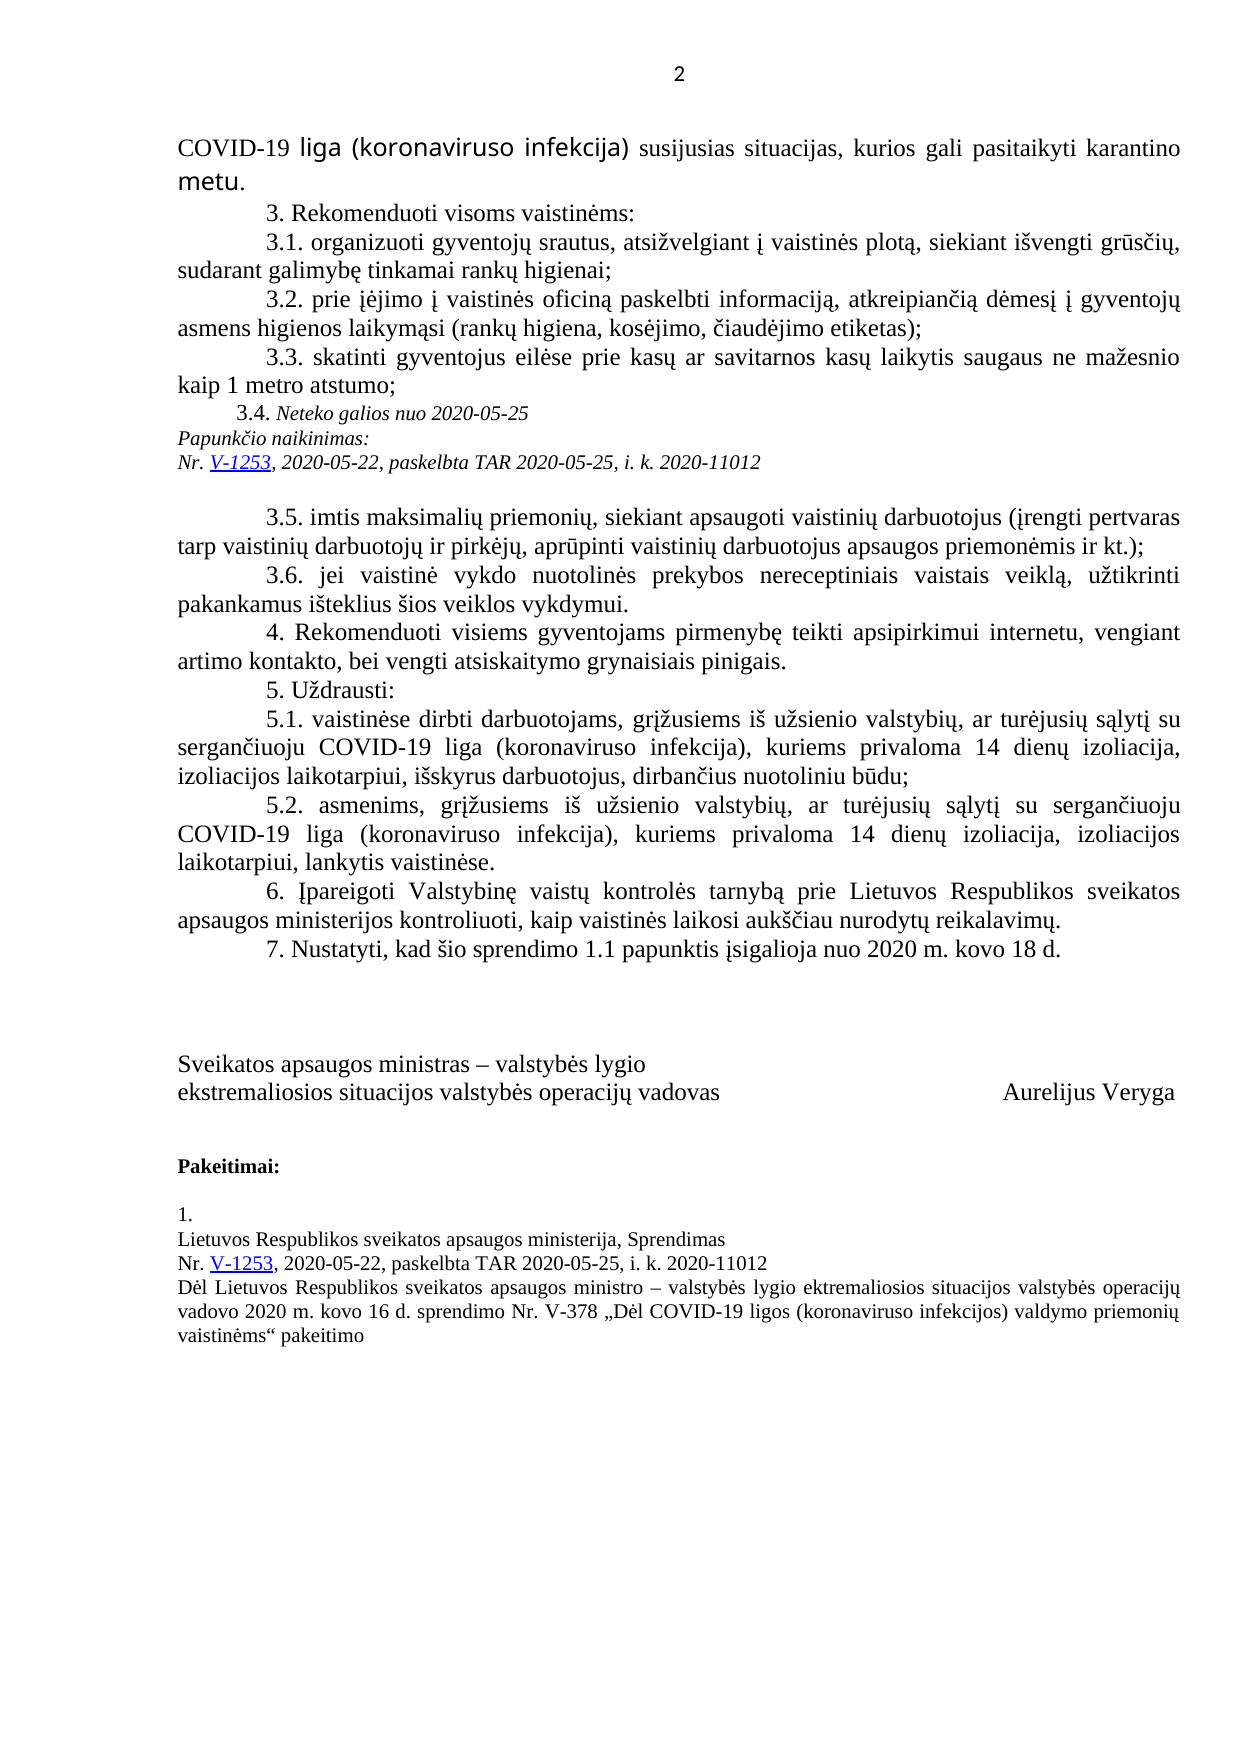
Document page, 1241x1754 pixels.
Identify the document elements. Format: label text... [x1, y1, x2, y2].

text 1. [177, 1202, 1181, 1226]
text 3. Rekomenduoti visoms vaistinėms: [177, 198, 1181, 227]
text 5.1. vaistinėse dirbti darbuotojams, grįžusiems iš užsienio valstybių, ar turėjusių sąlytį su sergančiuoju COVID-19 liga (koronaviruso infekcija), kuriems privaloma 14 dienų izoliacija, izoliacijos laikotarpiui, išskyrus darbuotojus, dirbančius nuotoliniu būdu; [177, 704, 1181, 790]
text 3.2. prie įėjimo į vaistinės oficiną paskelbti informaciją, atkreipiančią dėmesį į gyventojų asmens higienos laikymąsi (rankų higiena, kosėjimo, čiaudėjimo etiketas); [177, 284, 1181, 342]
text Nr. V-1253, 2020-05-22, paskelbta TAR 2020-05-25, i. k. 2020-11012 [177, 1251, 1181, 1274]
text 3.5. imtis maksimalių priemonių, siekiant apsaugoti vaistinių darbuotojus (įrengti pertvaras tarp vaistinių darbuotojų ir pirkėjų, aprūpinti vaistinių darbuotojus apsaugos priemonėmis ir kt.); [177, 502, 1181, 560]
text 4. Rekomenduoti visiems gyventojams pirmenybę teikti apsipirkimui internetu, vengiant artimo kontakto, bei vengti atsiskaitymo grynaisiais pinigais. [177, 617, 1181, 675]
text 5.2. asmenims, grįžusiems iš užsienio valstybių, ar turėjusių sąlytį su sergančiuoju COVID-19 liga (koronaviruso infekcija), kuriems privaloma 14 dienų izoliacija, izoliacijos laikotarpiui, lankytis vaistinėse. [177, 790, 1181, 876]
text Sveikatos apsaugos ministras – valstybės lygio [177, 1049, 1181, 1077]
text 5. Uždrausti: [177, 675, 1181, 704]
text 3.3. skatinti gyventojus eilėse prie kasų ar savitarnos kasų laikytis saugaus ne mažesnio kaip 1 metro atstumo; [177, 342, 1181, 399]
text 3.4. Neteko galios nuo 2020-05-25 [177, 399, 1181, 426]
text COVID-19 liga (koronaviruso infekcija) susijusias situacijas, kurios gali pasitaikyti karantino metu. [177, 130, 1181, 198]
text 3.6. jei vaistinė vykdo nuotolinės prekybos nereceptiniais vaistais veiklą, užtikrinti pakankamus išteklius šios veiklos vykdymui. [177, 560, 1181, 617]
text Lietuvos Respublikos sveikatos apsaugos ministerija, Sprendimas [177, 1226, 1181, 1251]
text Papunkčio naikinimas: [177, 426, 1181, 449]
text Pakeitimai: [177, 1154, 1181, 1178]
text 3.1. organizuoti gyventojų srautus, atsižvelgiant į vaistinės plotą, siekiant išvengti grūsčių, sudarant galimybę tinkamai rankų higienai; [177, 227, 1181, 284]
text Nr. V-1253, 2020-05-22, paskelbta TAR 2020-05-25, i. k. 2020-11012 [177, 449, 1181, 474]
text 7. Nustatyti, kad šio sprendimo 1.1 papunktis įsigalioja nuo 2020 m. kovo 18 d. [177, 934, 1181, 962]
text Dėl Lietuvos Respublikos sveikatos apsaugos ministro – valstybės lygio ektremaliosios situacijos valstybės operacijų vadovo 2020 m. kovo 16 d. sprendimo Nr. V-378 „Dėl COVID-19 ligos (koronaviruso infekcijos) valdymo priemonių vaistinėms“ pakeitimo [177, 1274, 1181, 1347]
text ekstremaliosios situacijos valstybės operacijų vadovas Aurelijus Veryga [177, 1077, 1181, 1106]
text 6. Įpareigoti Valstybinę vaistų kontrolės tarnybą prie Lietuvos Respublikos sveikatos apsaugos ministerijos kontroliuoti, kaip vaistinės laikosi aukščiau nurodytų reikalavimų. [177, 876, 1181, 934]
